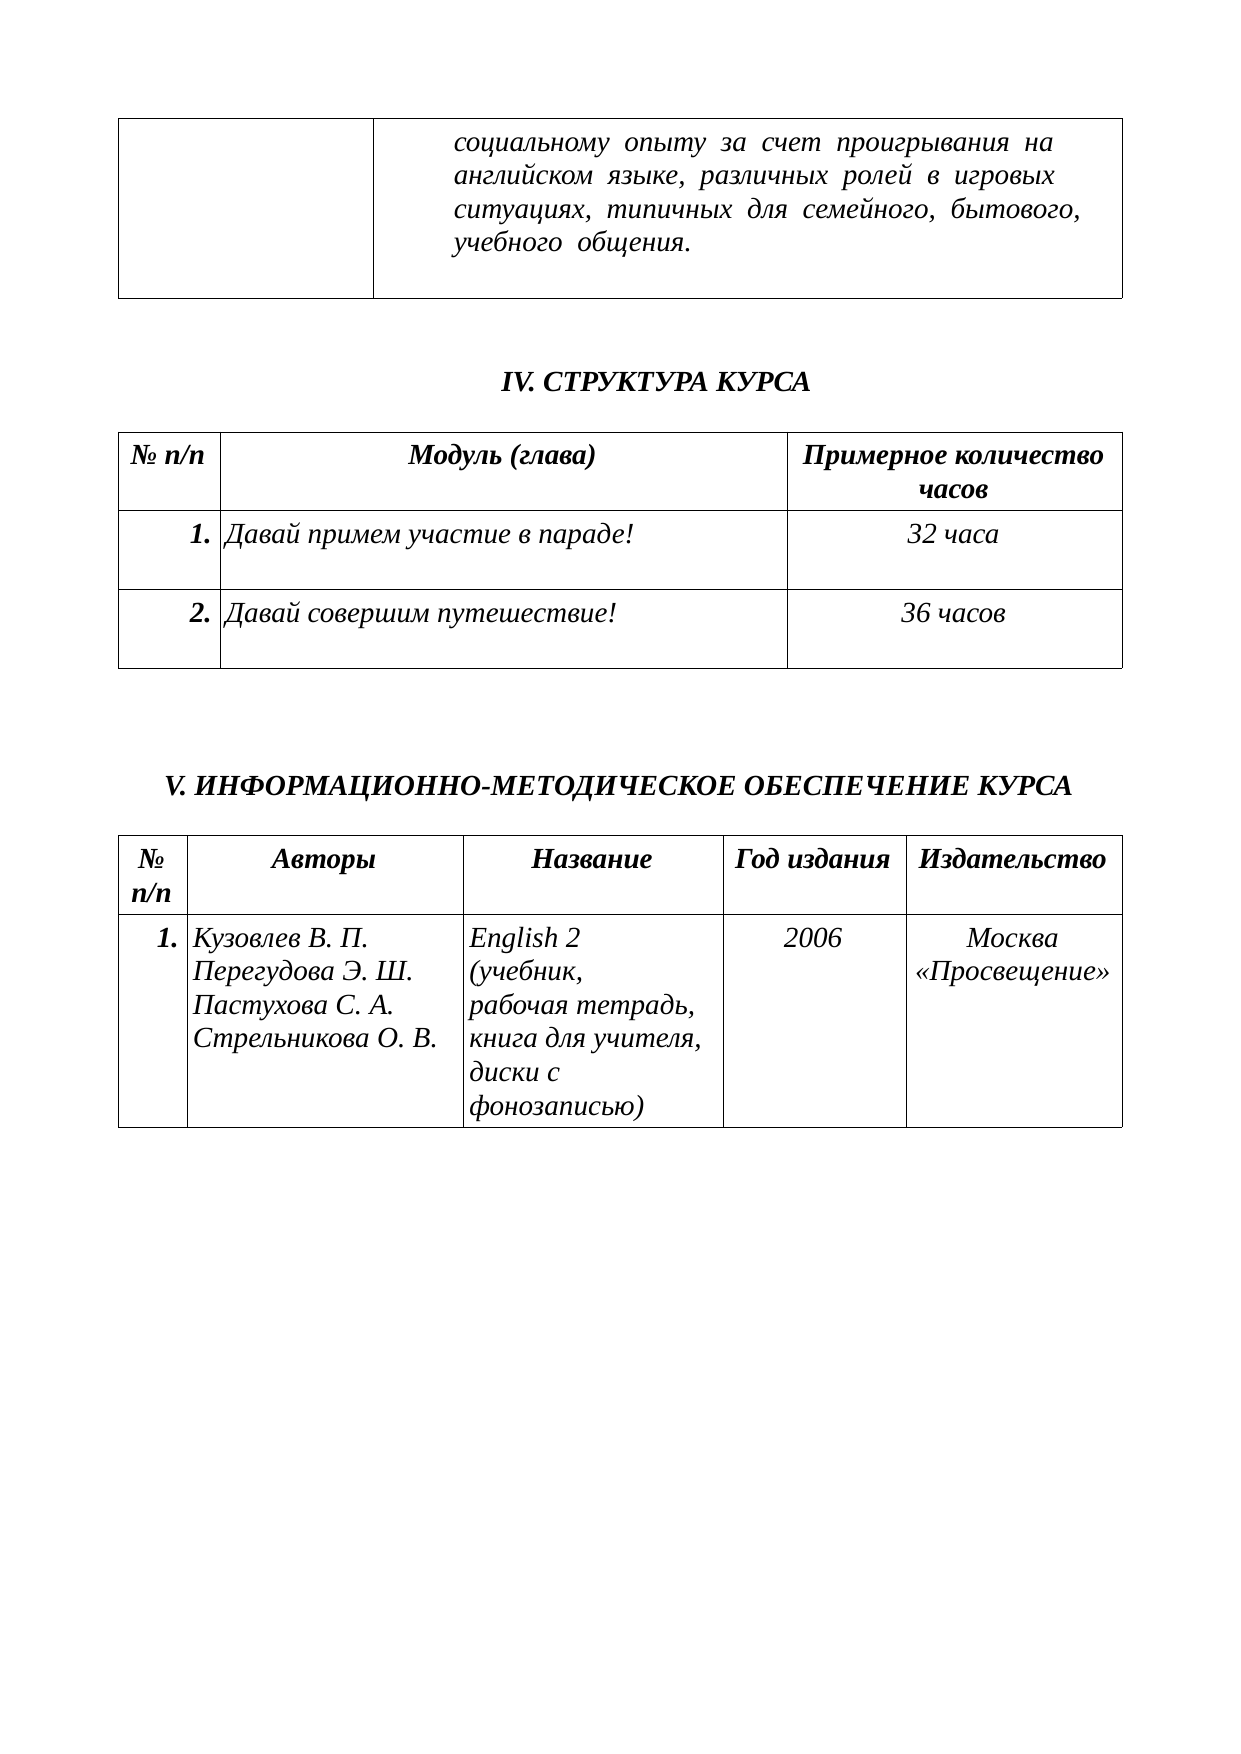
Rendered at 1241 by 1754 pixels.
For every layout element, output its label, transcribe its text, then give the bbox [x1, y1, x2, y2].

table_header Примерное количество часов [788, 433, 1122, 510]
table_header Год издания [724, 836, 906, 914]
list IV. СТРУКТУРА КУРСА [156, 364, 1122, 398]
table_header № п/п [119, 433, 220, 510]
table_header Название [464, 836, 723, 914]
table_cell 2. [119, 590, 220, 668]
table_cell 32 часа [788, 511, 1122, 589]
table_header Авторы [188, 836, 463, 914]
table_cell социальному опыту за счет проигрывания на английском языке, различных ролей в игровых ситуациях, типичных для семейного, бытового, учебного общения. [374, 119, 1122, 297]
table_cell 2006 [724, 915, 906, 1127]
table_cell [119, 119, 373, 297]
table_cell English 2 (учебник, рабочая тетрадь, книга для учителя, диски с фонозаписью) [464, 915, 723, 1127]
table_cell Кузовлев В. П. Перегудова Э. Ш. Пастухова С. А. Стрельникова О. В. [188, 915, 463, 1127]
table_cell 36 часов [788, 590, 1122, 668]
table_cell Давай совершим путешествие! [221, 590, 787, 668]
table_header Модуль (глава) [221, 433, 787, 510]
table_header Издательство [907, 836, 1122, 914]
text V. ИНФОРМАЦИОННО-МЕТОДИЧЕСКОЕ ОБЕСПЕЧЕНИЕ КУРСА [118, 768, 1122, 802]
table_cell Москва «Просвещение» [907, 915, 1122, 1127]
table_header № п/п [119, 836, 187, 914]
table_cell 1. [119, 511, 220, 589]
table_cell 1. [119, 915, 187, 1127]
table_cell Давай примем участие в параде! [221, 511, 787, 589]
